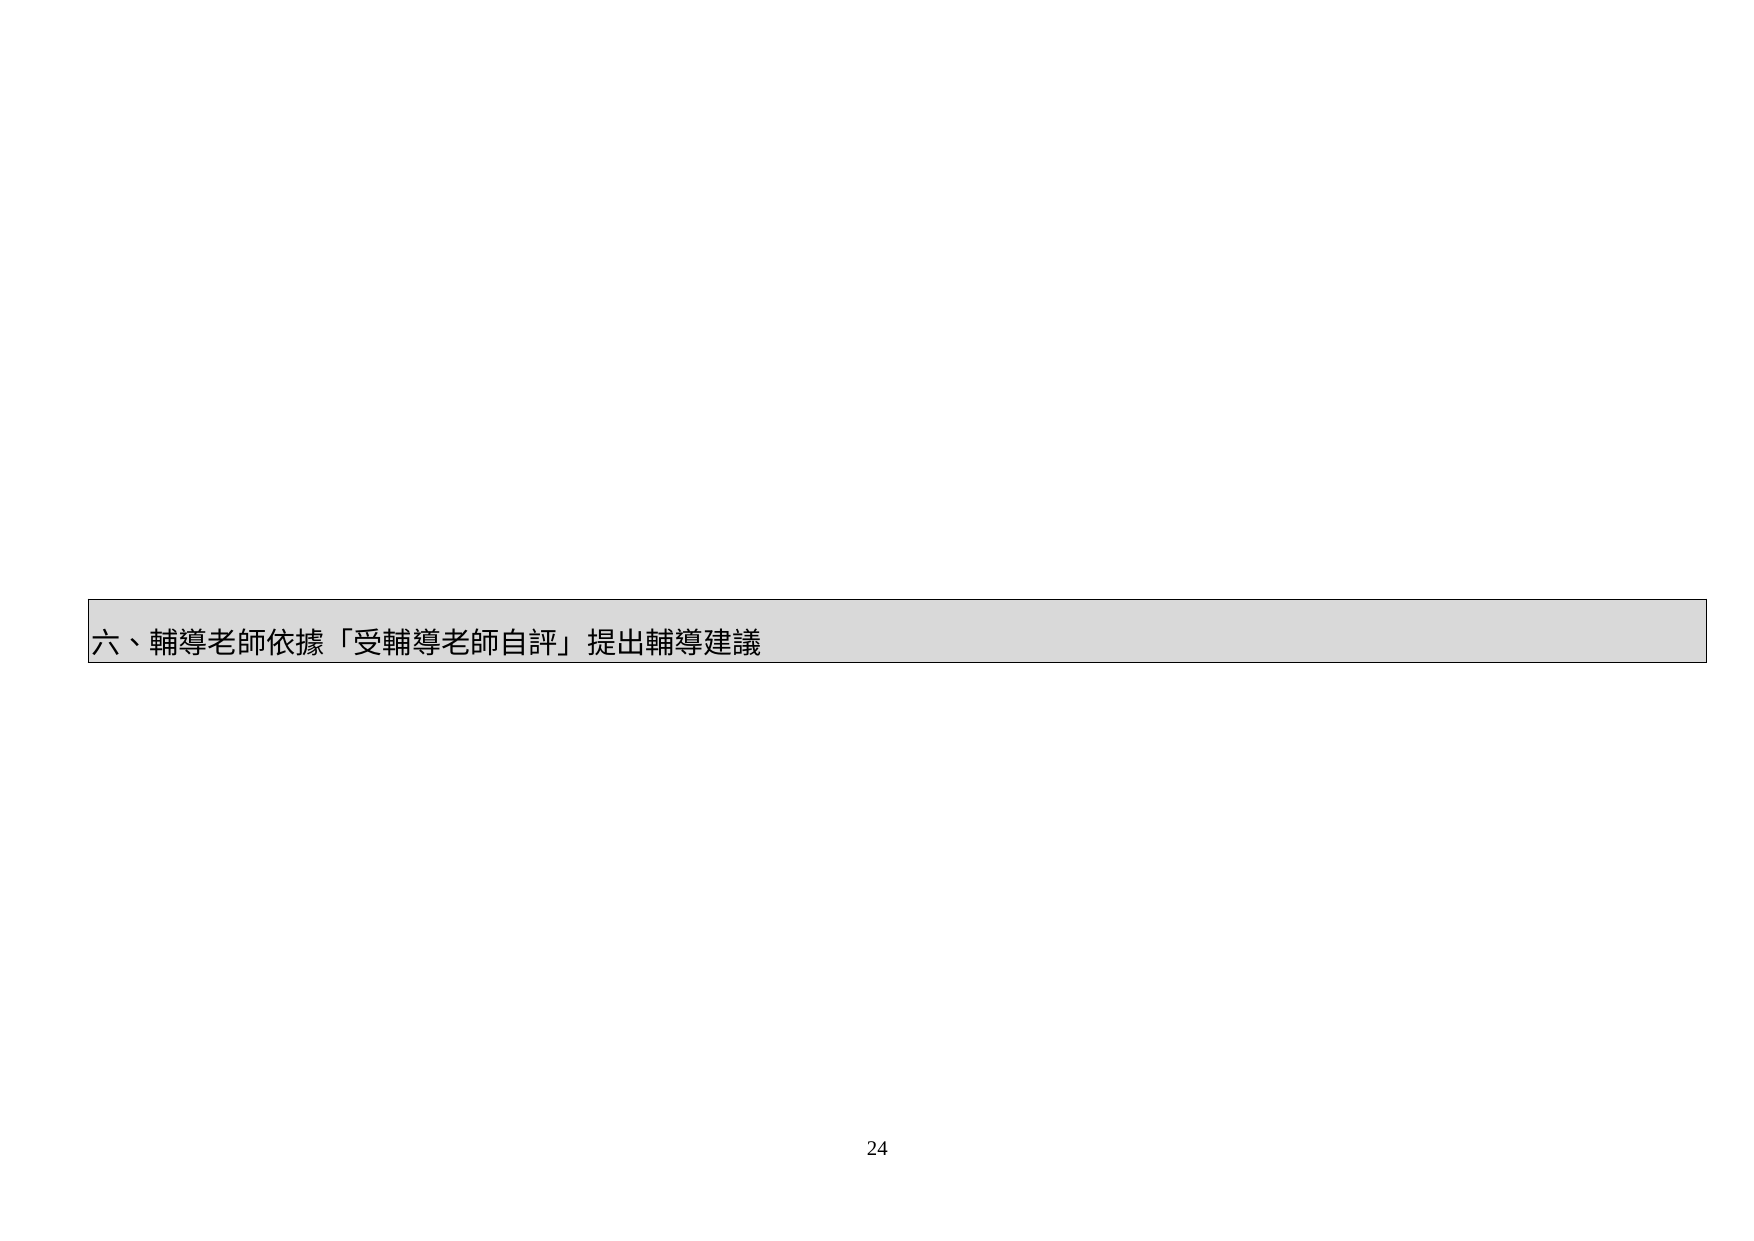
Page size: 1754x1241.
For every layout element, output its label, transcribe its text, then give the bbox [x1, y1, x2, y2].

table_cell 六、輔導老師依據「受輔導老師自評」提出輔導建議 [89, 600, 1706, 662]
